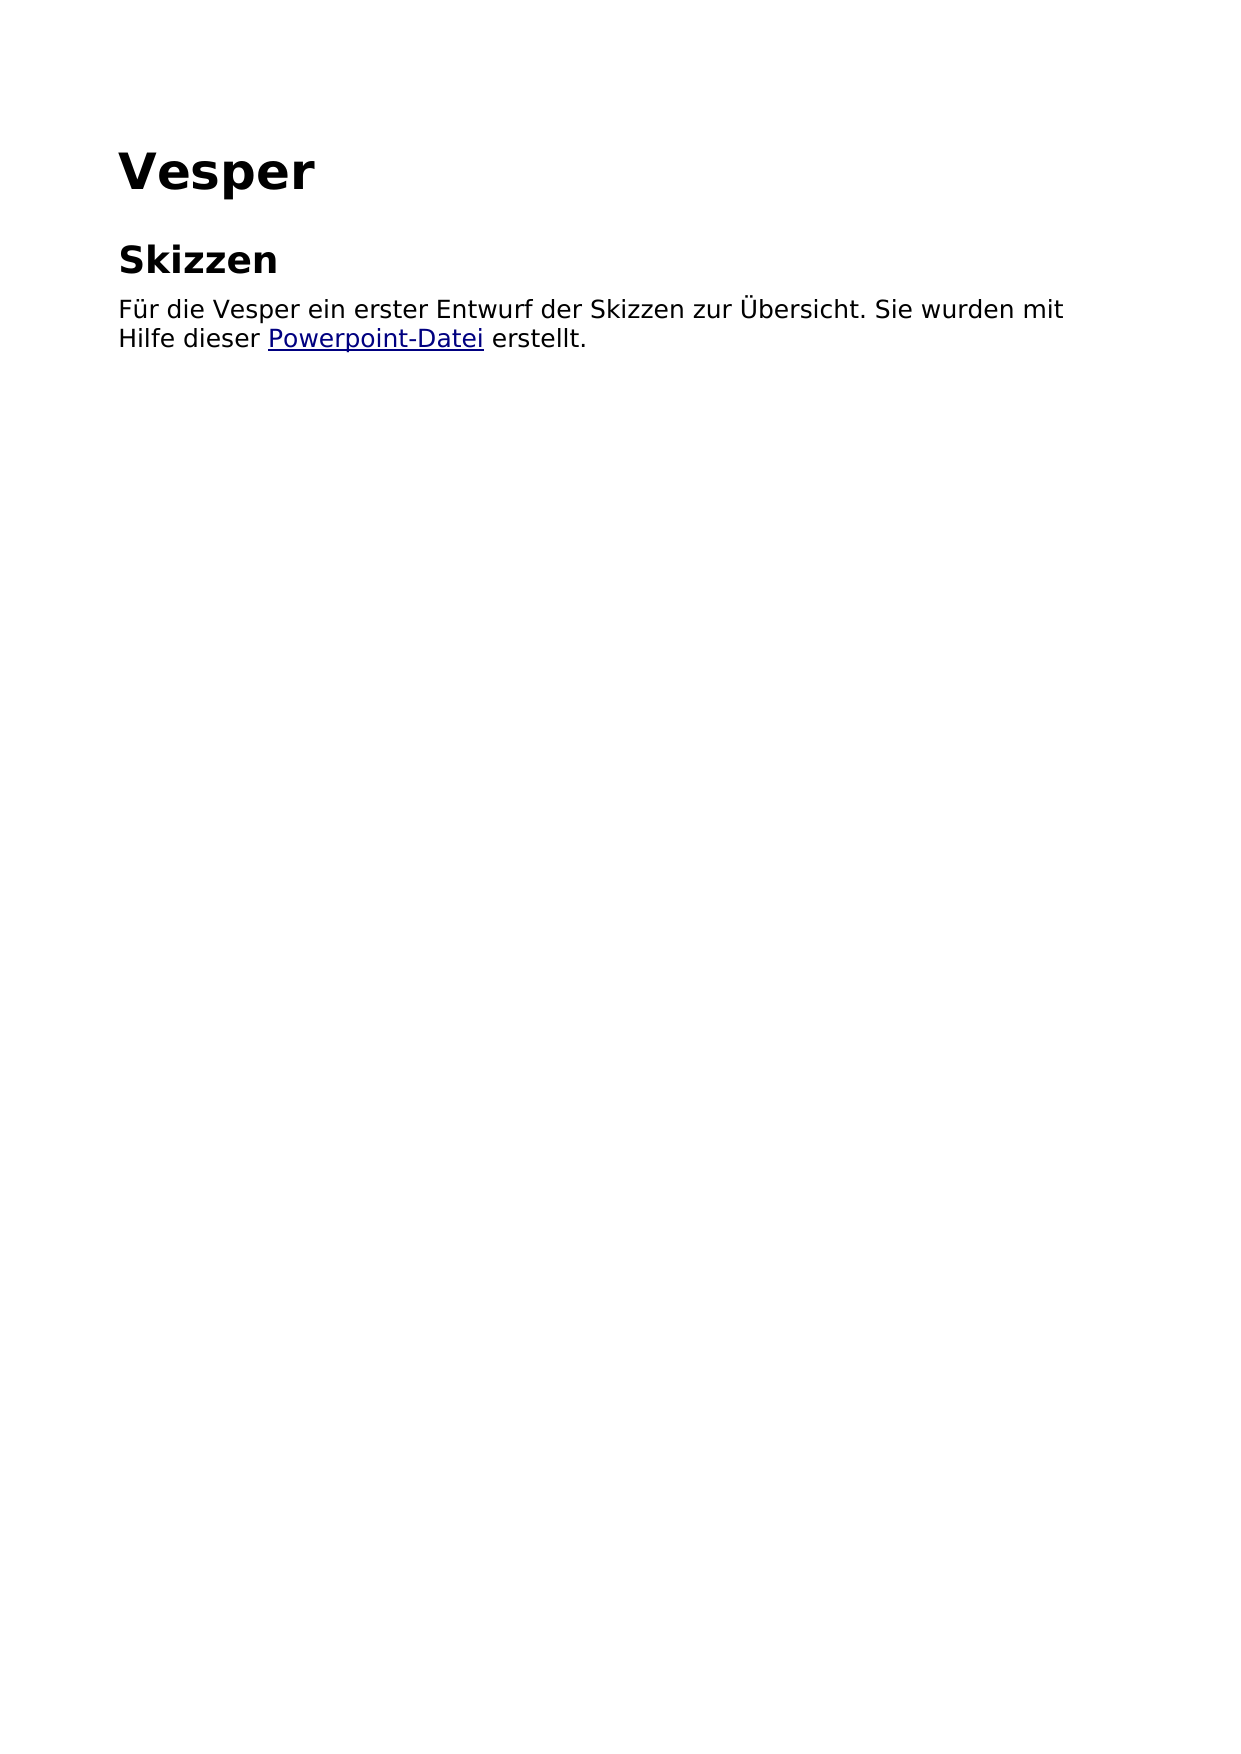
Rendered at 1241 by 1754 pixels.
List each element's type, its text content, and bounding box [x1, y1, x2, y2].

subtitle Vesper [118, 143, 1122, 201]
text Für die Vesper ein erster Entwurf der Skizzen zur Übersicht. Sie wurden mit Hilfe dieser Powerpoint-Datei erstellt. [118, 295, 1122, 353]
subtitle Skizzen [118, 239, 1122, 282]
